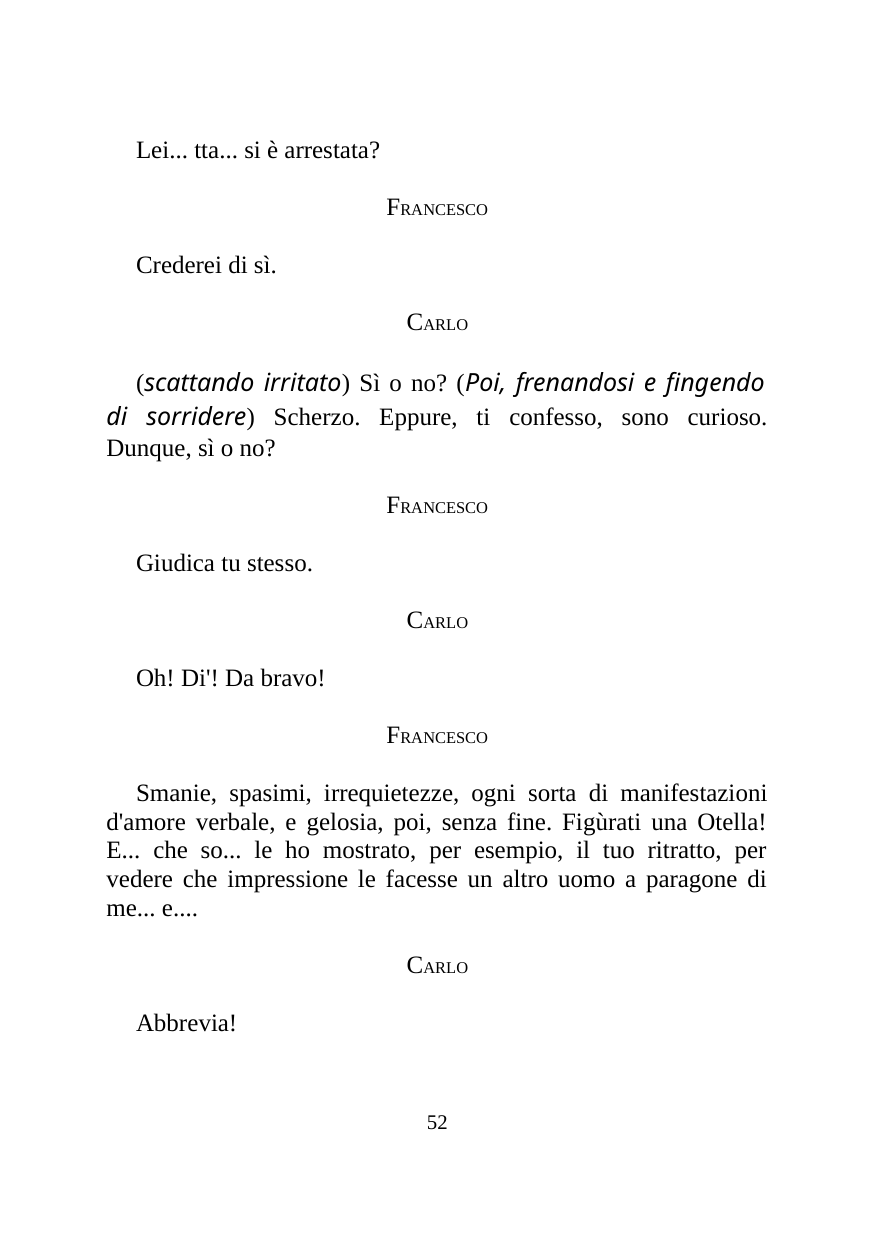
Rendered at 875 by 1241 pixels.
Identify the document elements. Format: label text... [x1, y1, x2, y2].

text Francesco [106, 721, 768, 749]
text (scattando irritato) Sì o no? (Poi, frenandosi e fingendo di sorridere) Scherzo. Eppure, ti confesso, sono curioso. Dunque, sì o no? [106, 365, 768, 462]
text Oh! Di'! Da bravo! [106, 663, 768, 692]
text Smanie, spasimi, irrequietezze, ogni sorta di manifestazioni d'amore verbale, e gelosia, poi, senza fine. Figùrati una Otella! E... che so... le ho mostrato, per esempio, il tuo ritratto, per vedere che impressione le facesse un altro uomo a paragone di me... e.... [106, 778, 768, 922]
text Giudica tu stesso. [106, 548, 768, 577]
text Abbrevia! [106, 1008, 768, 1037]
text Carlo [106, 951, 768, 979]
text Francesco [106, 491, 768, 519]
text Lei... tta... si è arrestata? [106, 135, 768, 164]
text Francesco [106, 192, 768, 221]
text Carlo [106, 307, 768, 336]
text Crederei di sì. [106, 250, 768, 279]
text Carlo [106, 606, 768, 634]
